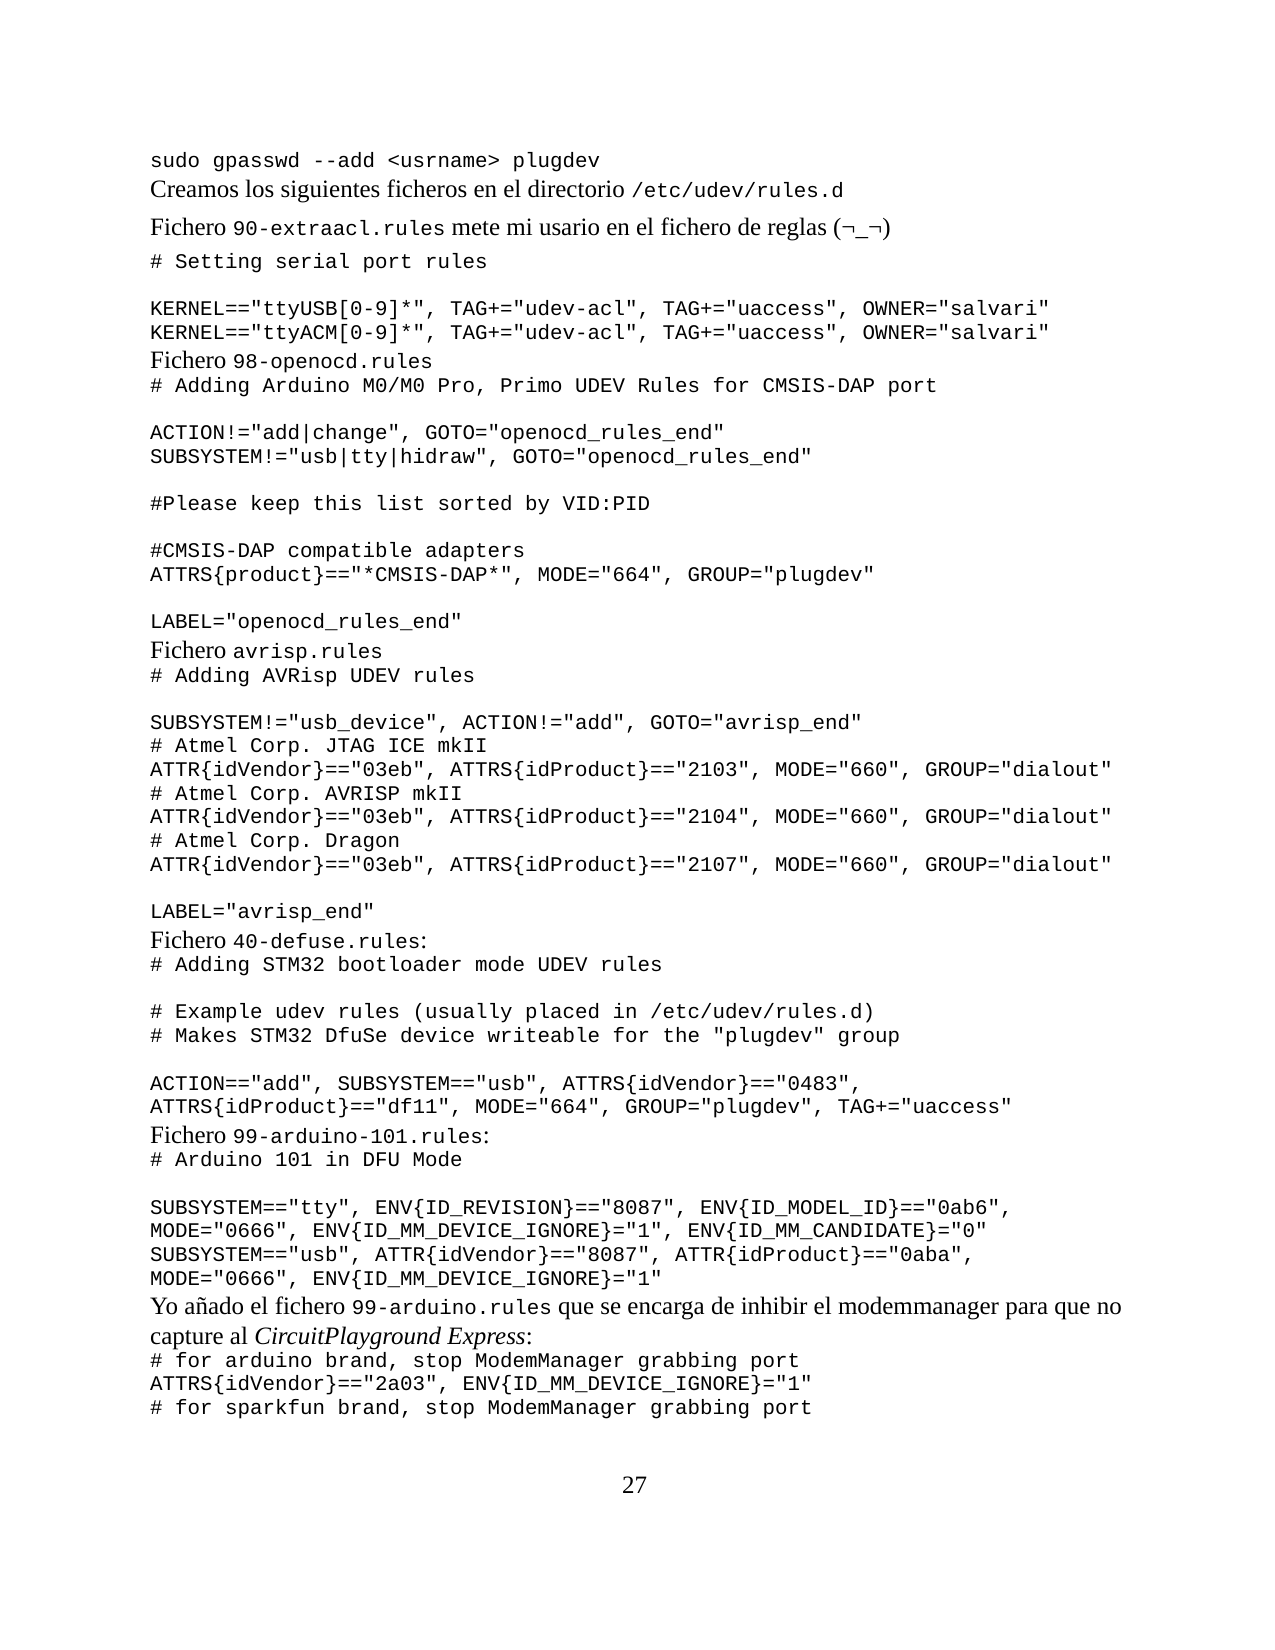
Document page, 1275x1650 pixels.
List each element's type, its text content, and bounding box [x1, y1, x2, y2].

text # Atmel Corp. JTAG ICE mkII [150, 736, 1125, 759]
text KERNEL=="ttyUSB[0-9]*", TAG+="udev-acl", TAG+="uaccess", OWNER="salvari" [150, 298, 1125, 322]
text #Please keep this list sorted by VID:PID [150, 493, 1125, 517]
text Fichero 40-defuse.rules: [150, 925, 1125, 954]
text LABEL="avrisp_end" [150, 901, 1125, 925]
text # Arduino 101 in DFU Mode [150, 1149, 1125, 1173]
text # for sparkfun brand, stop ModemManager grabbing port [150, 1397, 1125, 1421]
text # Atmel Corp. AVRISP mkII [150, 783, 1125, 806]
text Fichero 90-extraacl.rules mete mi usario en el fichero de reglas (¬_¬) [150, 212, 1125, 242]
text # Makes STM32 DfuSe device writeable for the "plugdev" group [150, 1025, 1125, 1049]
text KERNEL=="ttyACM[0-9]*", TAG+="udev-acl", TAG+="uaccess", OWNER="salvari" [150, 322, 1125, 345]
text # Adding Arduino M0/M0 Pro, Primo UDEV Rules for CMSIS-DAP port [150, 375, 1125, 398]
text ACTION=="add", SUBSYSTEM=="usb", ATTRS{idVendor}=="0483", ATTRS{idProduct}=="df11", MODE="664", GROUP="plugdev", TAG+="uaccess" [150, 1072, 1125, 1120]
text LABEL="openocd_rules_end" [150, 611, 1125, 635]
text Fichero avrisp.rules [150, 635, 1125, 664]
text # Adding STM32 bootloader mode UDEV rules [150, 954, 1125, 978]
text ATTRS{idVendor}=="2a03", ENV{ID_MM_DEVICE_IGNORE}="1" [150, 1373, 1125, 1397]
text SUBSYSTEM=="tty", ENV{ID_REVISION}=="8087", ENV{ID_MODEL_ID}=="0ab6", MODE="0666", ENV{ID_MM_DEVICE_IGNORE}="1", ENV{ID_MM_CANDIDATE}="0" [150, 1197, 1125, 1244]
text SUBSYSTEM!="usb|tty|hidraw", GOTO="openocd_rules_end" [150, 446, 1125, 469]
text SUBSYSTEM=="usb", ATTR{idVendor}=="8087", ATTR{idProduct}=="0aba", MODE="0666", ENV{ID_MM_DEVICE_IGNORE}="1" [150, 1244, 1125, 1291]
text ATTR{idVendor}=="03eb", ATTRS{idProduct}=="2103", MODE="660", GROUP="dialout" [150, 759, 1125, 783]
text #CMSIS-DAP compatible adapters [150, 540, 1125, 564]
text Yo añado el fichero 99-arduino.rules que se encarga de inhibir el modemmanager para que no capture al CircuitPlayground Express: [150, 1291, 1125, 1349]
text Creamos los siguientes ficheros en el directorio /etc/udev/rules.d [150, 174, 1125, 203]
text sudo gpasswd --add <usrname> plugdev [150, 150, 1125, 174]
text # Atmel Corp. Dragon [150, 830, 1125, 854]
text ATTR{idVendor}=="03eb", ATTRS{idProduct}=="2107", MODE="660", GROUP="dialout" [150, 854, 1125, 877]
text Fichero 98-openocd.rules [150, 345, 1125, 375]
text # Example udev rules (usually placed in /etc/udev/rules.d) [150, 1002, 1125, 1025]
text # Setting serial port rules [150, 251, 1125, 274]
text ATTR{idVendor}=="03eb", ATTRS{idProduct}=="2104", MODE="660", GROUP="dialout" [150, 806, 1125, 830]
text ACTION!="add|change", GOTO="openocd_rules_end" [150, 422, 1125, 446]
text # Adding AVRisp UDEV rules [150, 664, 1125, 688]
text Fichero 99-arduino-101.rules: [150, 1120, 1125, 1149]
text SUBSYSTEM!="usb_device", ACTION!="add", GOTO="avrisp_end" [150, 712, 1125, 736]
text # for arduino brand, stop ModemManager grabbing port [150, 1349, 1125, 1373]
text ATTRS{product}=="*CMSIS-DAP*", MODE="664", GROUP="plugdev" [150, 564, 1125, 588]
